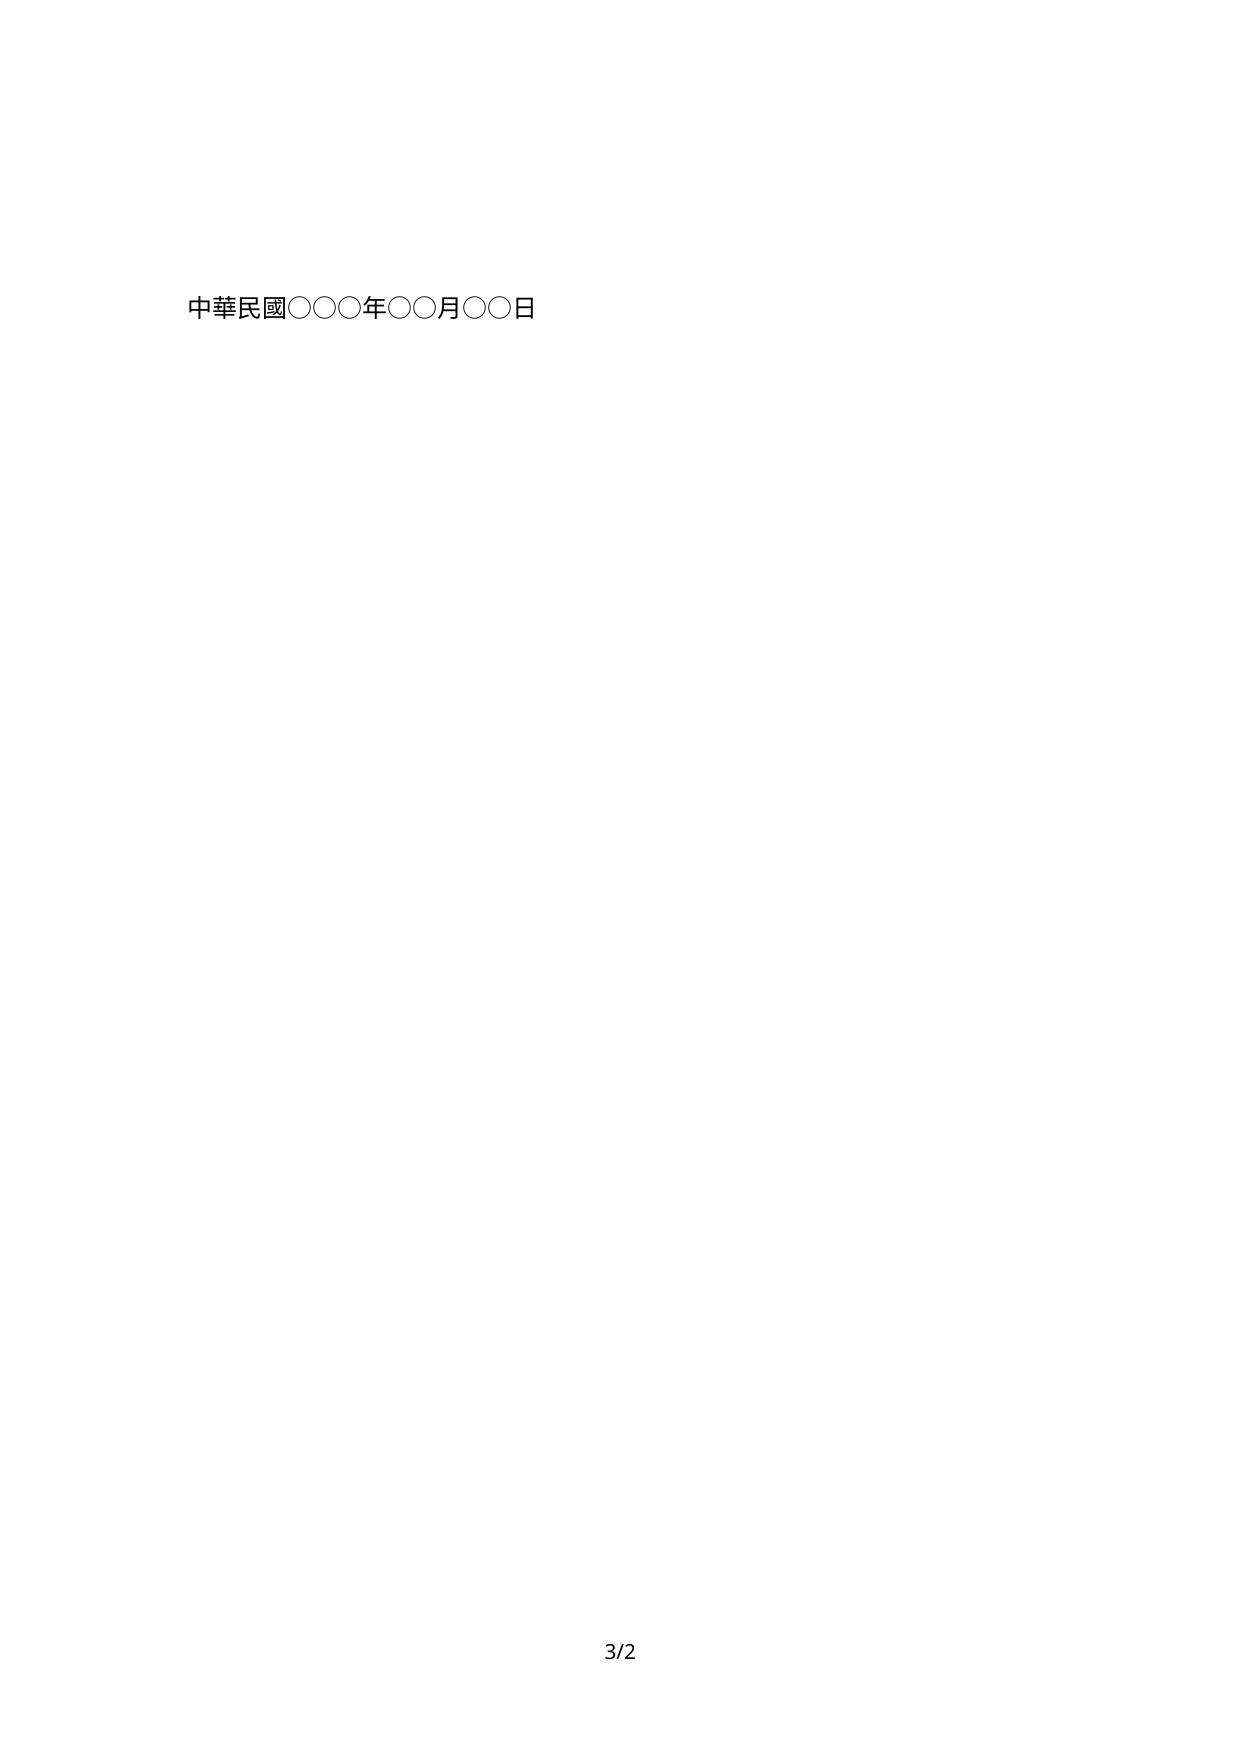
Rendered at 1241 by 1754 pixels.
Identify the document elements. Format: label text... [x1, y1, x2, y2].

text 中華民國○○○年○○月○○日 [187, 287, 1053, 325]
